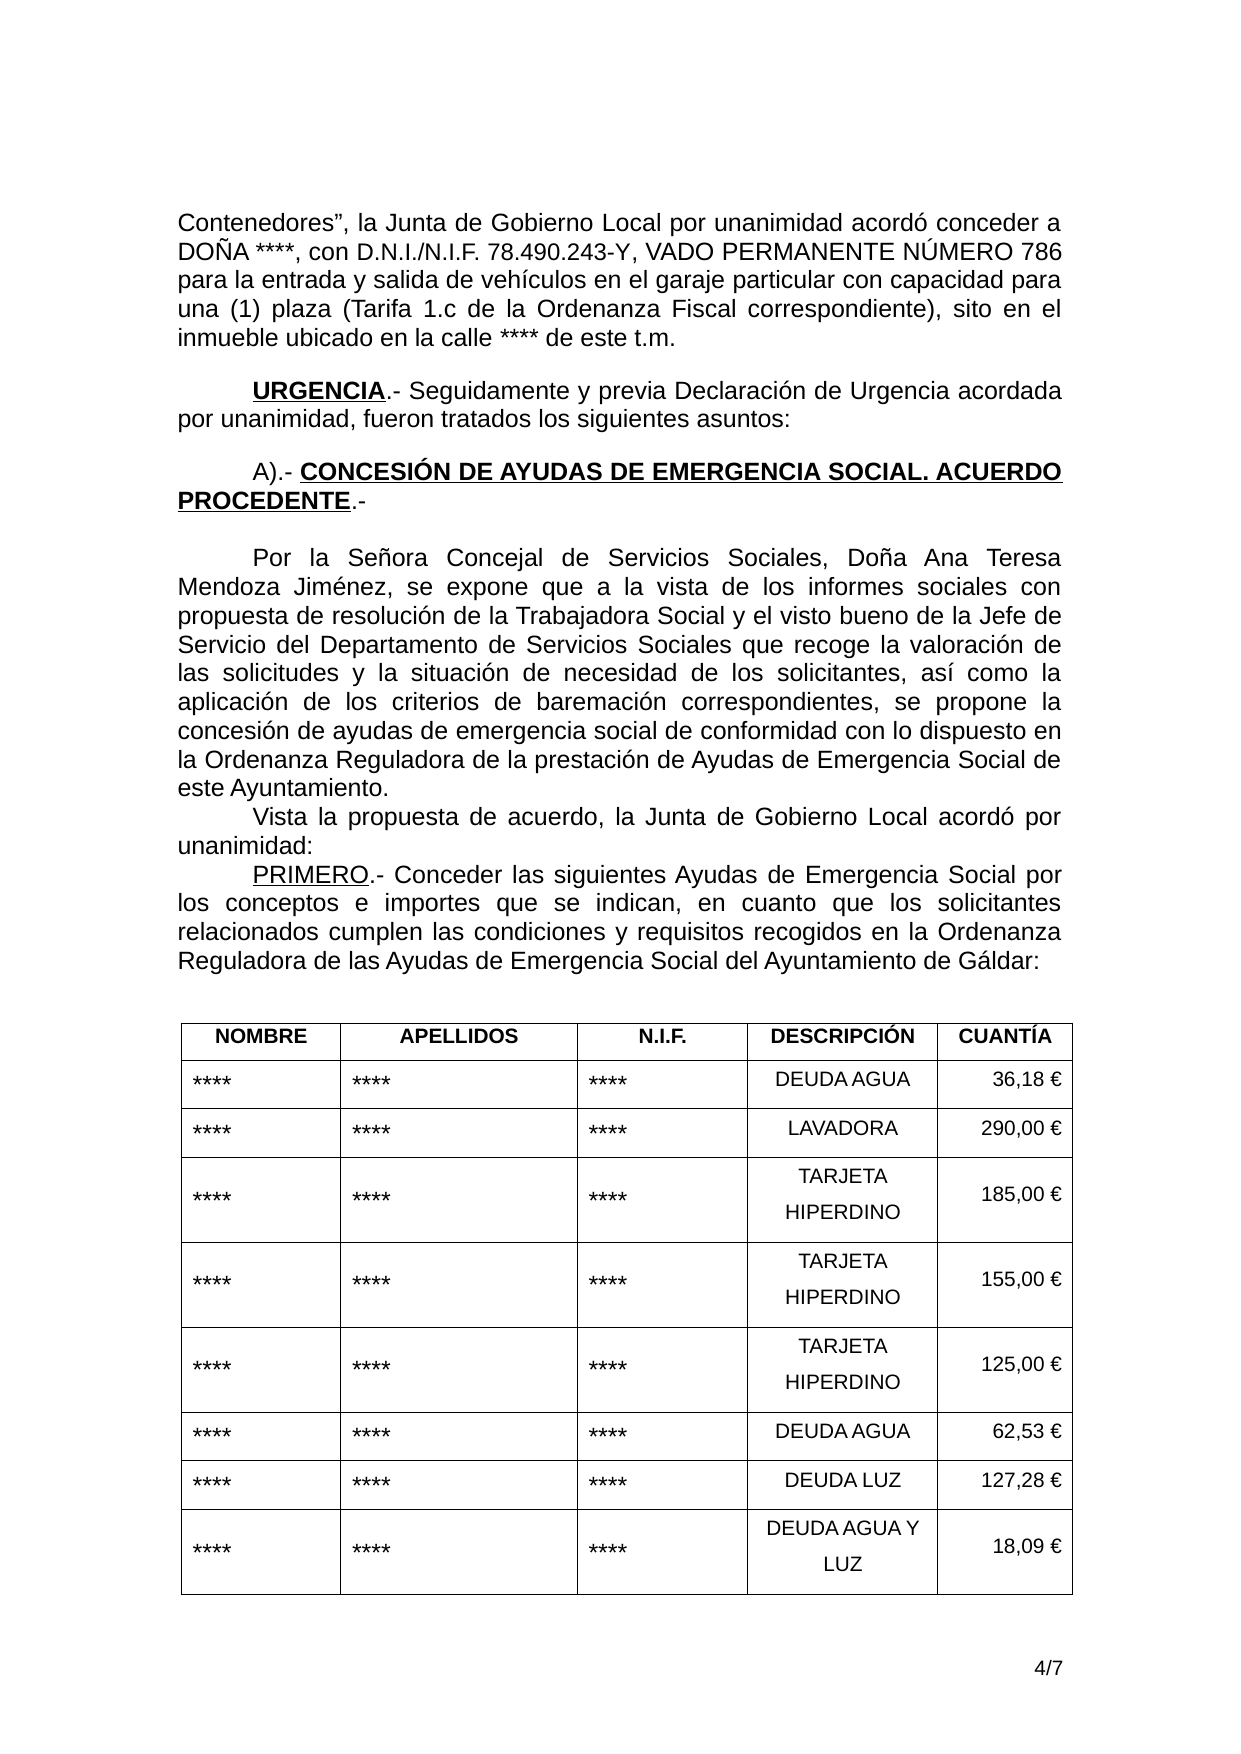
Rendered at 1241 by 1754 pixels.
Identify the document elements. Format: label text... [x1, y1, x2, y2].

table_cell **** [341, 1158, 577, 1242]
table_cell **** [578, 1413, 747, 1460]
table_cell TARJETA HIPERDINO [748, 1158, 937, 1242]
table_cell **** [182, 1510, 340, 1594]
table_cell **** [578, 1243, 747, 1327]
table_cell 125,00 € [938, 1328, 1072, 1412]
table_cell DEUDA AGUA [748, 1061, 937, 1108]
table_cell 185,00 € [938, 1158, 1072, 1242]
table_cell **** [341, 1510, 577, 1594]
table_cell **** [182, 1461, 340, 1509]
table_cell DEUDA AGUA [748, 1413, 937, 1460]
table_cell **** [182, 1061, 340, 1108]
table_cell **** [578, 1061, 747, 1108]
table_cell 155,00 € [938, 1243, 1072, 1327]
table_cell **** [341, 1413, 577, 1460]
table_cell **** [578, 1461, 747, 1509]
table_cell **** [341, 1243, 577, 1327]
table_cell **** [578, 1510, 747, 1594]
table_cell **** [578, 1109, 747, 1157]
table_cell **** [182, 1413, 340, 1460]
table_cell **** [578, 1158, 747, 1242]
text A).- CONCESIÓN DE AYUDAS DE EMERGENCIA SOCIAL. ACUERDO PROCEDENTE.- [177, 457, 1063, 514]
table_cell **** [341, 1461, 577, 1509]
table_cell 62,53 € [938, 1413, 1072, 1460]
table_header CUANTÍA [938, 1024, 1072, 1059]
text Contenedores”, la Junta de Gobierno Local por unanimidad acordó conceder a DOÑA ****, con D.N.I./N.I.F. 78.490.243-Y, VADO PERMANENTE NÚMERO 786 para la entrada y salida de vehículos en el garaje particular con capacidad para una (1) plaza (Tarifa 1.c de la Ordenanza Fiscal correspondiente), sito en el inmueble ubicado en la calle **** de este t.m. [177, 208, 1063, 352]
table_cell DEUDA LUZ [748, 1461, 937, 1509]
table_cell **** [182, 1109, 340, 1157]
table_cell **** [182, 1328, 340, 1412]
table_header DESCRIPCIÓN [748, 1024, 937, 1059]
table_cell DEUDA AGUA Y LUZ [748, 1510, 937, 1594]
text PRIMERO.- Conceder las siguientes Ayudas de Emergencia Social por los conceptos e importes que se indican, en cuanto que los solicitantes relacionados cumplen las condiciones y requisitos recogidos en la Ordenanza Reguladora de las Ayudas de Emergencia Social del Ayuntamiento de Gáldar: [177, 859, 1063, 974]
table_header APELLIDOS [341, 1024, 577, 1059]
table_cell **** [578, 1328, 747, 1412]
table_cell 290,00 € [938, 1109, 1072, 1157]
text URGENCIA.- Seguidamente y previa Declaración de Urgencia acordada por unanimidad, fueron tratados los siguientes asuntos: [177, 376, 1063, 433]
text Vista la propuesta de acuerdo, la Junta de Gobierno Local acordó por unanimidad: [177, 802, 1063, 859]
table_cell **** [182, 1243, 340, 1327]
table_cell LAVADORA [748, 1109, 937, 1157]
table_cell TARJETA HIPERDINO [748, 1328, 937, 1412]
table_cell 36,18 € [938, 1061, 1072, 1108]
table_cell **** [341, 1328, 577, 1412]
table_cell **** [341, 1061, 577, 1108]
table_cell TARJETA HIPERDINO [748, 1243, 937, 1327]
table_header NOMBRE [182, 1024, 340, 1059]
text Por la Señora Concejal de Servicios Sociales, Doña Ana Teresa Mendoza Jiménez, se expone que a la vista de los informes sociales con propuesta de resolución de la Trabajadora Social y el visto bueno de la Jefe de Servicio del Departamento de Servicios Sociales que recoge la valoración de las solicitudes y la situación de necesidad de los solicitantes, así como la aplicación de los criterios de baremación correspondientes, se propone la concesión de ayudas de emergencia social de conformidad con lo dispuesto en la Ordenanza Reguladora de la prestación de Ayudas de Emergencia Social de este Ayuntamiento. [177, 543, 1063, 802]
table_cell **** [341, 1109, 577, 1157]
table_header N.I.F. [578, 1024, 747, 1059]
table_cell **** [182, 1158, 340, 1242]
table_cell 18,09 € [938, 1510, 1072, 1594]
table_cell 127,28 € [938, 1461, 1072, 1509]
